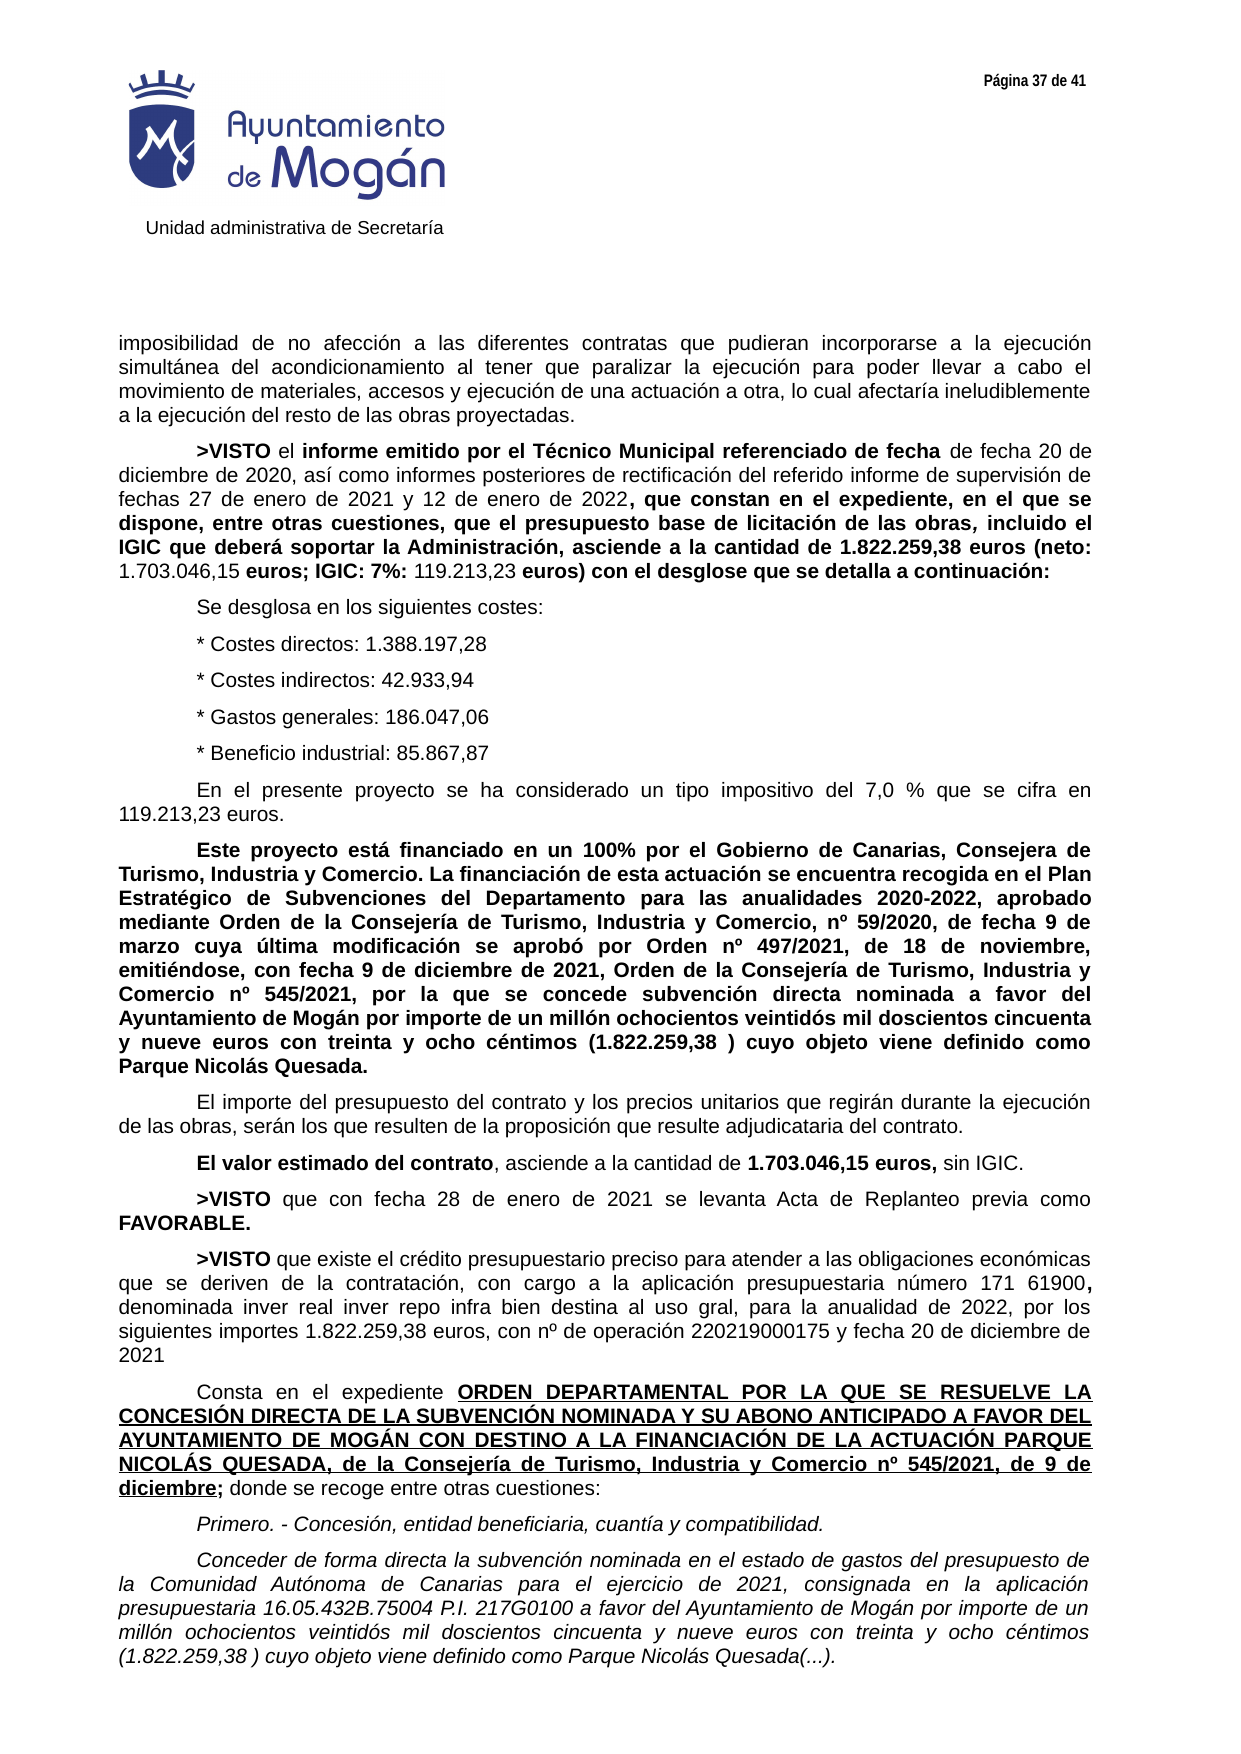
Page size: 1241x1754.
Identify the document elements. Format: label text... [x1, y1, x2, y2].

text Consta en el expediente ORDEN DEPARTAMENTAL POR LA QUE SE RESUELVE LA CONCESIÓN DIRECTA DE LA SUBVENCIÓN NOMINADA Y SU ABONO ANTICIPADO A FAVOR DEL [118, 1379, 1092, 1424]
text imposibilidad de no afección a las diferentes contratas que pudieran incorporarse a la ejecución simultánea del acondicionamiento al tener que paralizar la ejecución para poder llevar a cabo el movimiento de materiales, accesos y ejecución de una actuación a otra, lo cual afectaría ineludiblemente a la ejecución del resto de las obras proyectadas. [118, 331, 1092, 426]
text diciembre; donde se recoge entre otras cuestiones: [118, 1473, 1092, 1499]
text AYUNTAMIENTO DE MOGÁN CON DESTINO A LA FINANCIACIÓN DE LA ACTUACIÓN PARQUE [118, 1425, 1092, 1448]
text * Costes directos: 1.388.197,28 [118, 632, 1092, 656]
text Este proyecto está financiado en un 100% por el Gobierno de Canarias, Consejera de Turismo, Industria y Comercio. La financiación de esta actuación se encuentra recogida en el Plan Estratégico de Subvenciones del Departamento para las anualidades 2020-2022, aprobado mediante Orden de la Consejería de Turismo, Industria y Comercio, nº 59/2020, de fecha 9 de marzo cuya última modificación se aprobó por Orden nº 497/2021, de 18 de noviembre, emitiéndose, con fecha 9 de diciembre de 2021, Orden de la Consejería de Turismo, Industria y Comercio nº 545/2021, por la que se concede subvención directa nominada a favor del Ayuntamiento de Mogán por importe de un millón ochocientos veintidós mil doscientos cincuenta y nueve euros con treinta y ocho céntimos (1.822.259,38 ) cuyo objeto viene definido como Parque Nicolás Quesada. [118, 838, 1092, 1077]
text NICOLÁS QUESADA, de la Consejería de Turismo, Industria y Comercio nº 545/2021, de 9 de [118, 1449, 1092, 1472]
picture [128, 70, 445, 206]
text >VISTO que existe el crédito presupuestario preciso para atender a las obligaciones económicas que se deriven de la contratación, con cargo a la aplicación presupuestaria número 171 61900, denominada inver real inver repo infra bien destina al uso gral, para la anualidad de 2022, por los siguientes importes 1.822.259,38 euros, con nº de operación 220219000175 y fecha 20 de diciembre de 2021 [118, 1247, 1092, 1367]
text El valor estimado del contrato, asciende a la cantidad de 1.703.046,15 euros, sin IGIC. [118, 1150, 1092, 1174]
text Conceder de forma directa la subvención nominada en el estado de gastos del presupuesto de la Comunidad Autónoma de Canarias para el ejercicio de 2021, consignada en la aplicación presupuestaria 16.05.432B.75004 P.I. 217G0100 a favor del Ayuntamiento de Mogán por importe de un millón ochocientos veintidós mil doscientos cincuenta y nueve euros con treinta y ocho céntimos (1.822.259,38 ) cuyo objeto viene definido como Parque Nicolás Quesada(...). [118, 1548, 1092, 1668]
text En el presente proyecto se ha considerado un tipo impositivo del 7,0 % que se cifra en 119.213,23 euros. [118, 777, 1092, 825]
text >VISTO el informe emitido por el Técnico Municipal referenciado de fecha de fecha 20 de diciembre de 2020, así como informes posteriores de rectificación del referido informe de supervisión de fechas 27 de enero de 2021 y 12 de enero de 2022, que constan en el expediente, en el que se dispone, entre otras cuestiones, que el presupuesto base de licitación de las obras, incluido el IGIC que deberá soportar la Administración, asciende a la cantidad de 1.822.259,38 euros (neto: 1.703.046,15 euros; IGIC: 7%: 119.213,23 euros) con el desglose que se detalla a continuación: [118, 439, 1092, 583]
text * Beneficio industrial: 85.867,87 [118, 741, 1092, 765]
text Se desglosa en los siguientes costes: [118, 595, 1092, 619]
text * Costes indirectos: 42.933,94 [118, 668, 1092, 692]
text El importe del presupuesto del contrato y los precios unitarios que regirán durante la ejecución de las obras, serán los que resulten de la proposición que resulte adjudicataria del contrato. [118, 1090, 1092, 1138]
text * Gastos generales: 186.047,06 [118, 704, 1092, 728]
text >VISTO que con fecha 28 de enero de 2021 se levanta Acta de Replanteo previa como FAVORABLE. [118, 1187, 1092, 1235]
text Primero. - Concesión, entidad beneficiaria, cuantía y compatibilidad. [118, 1512, 1092, 1536]
